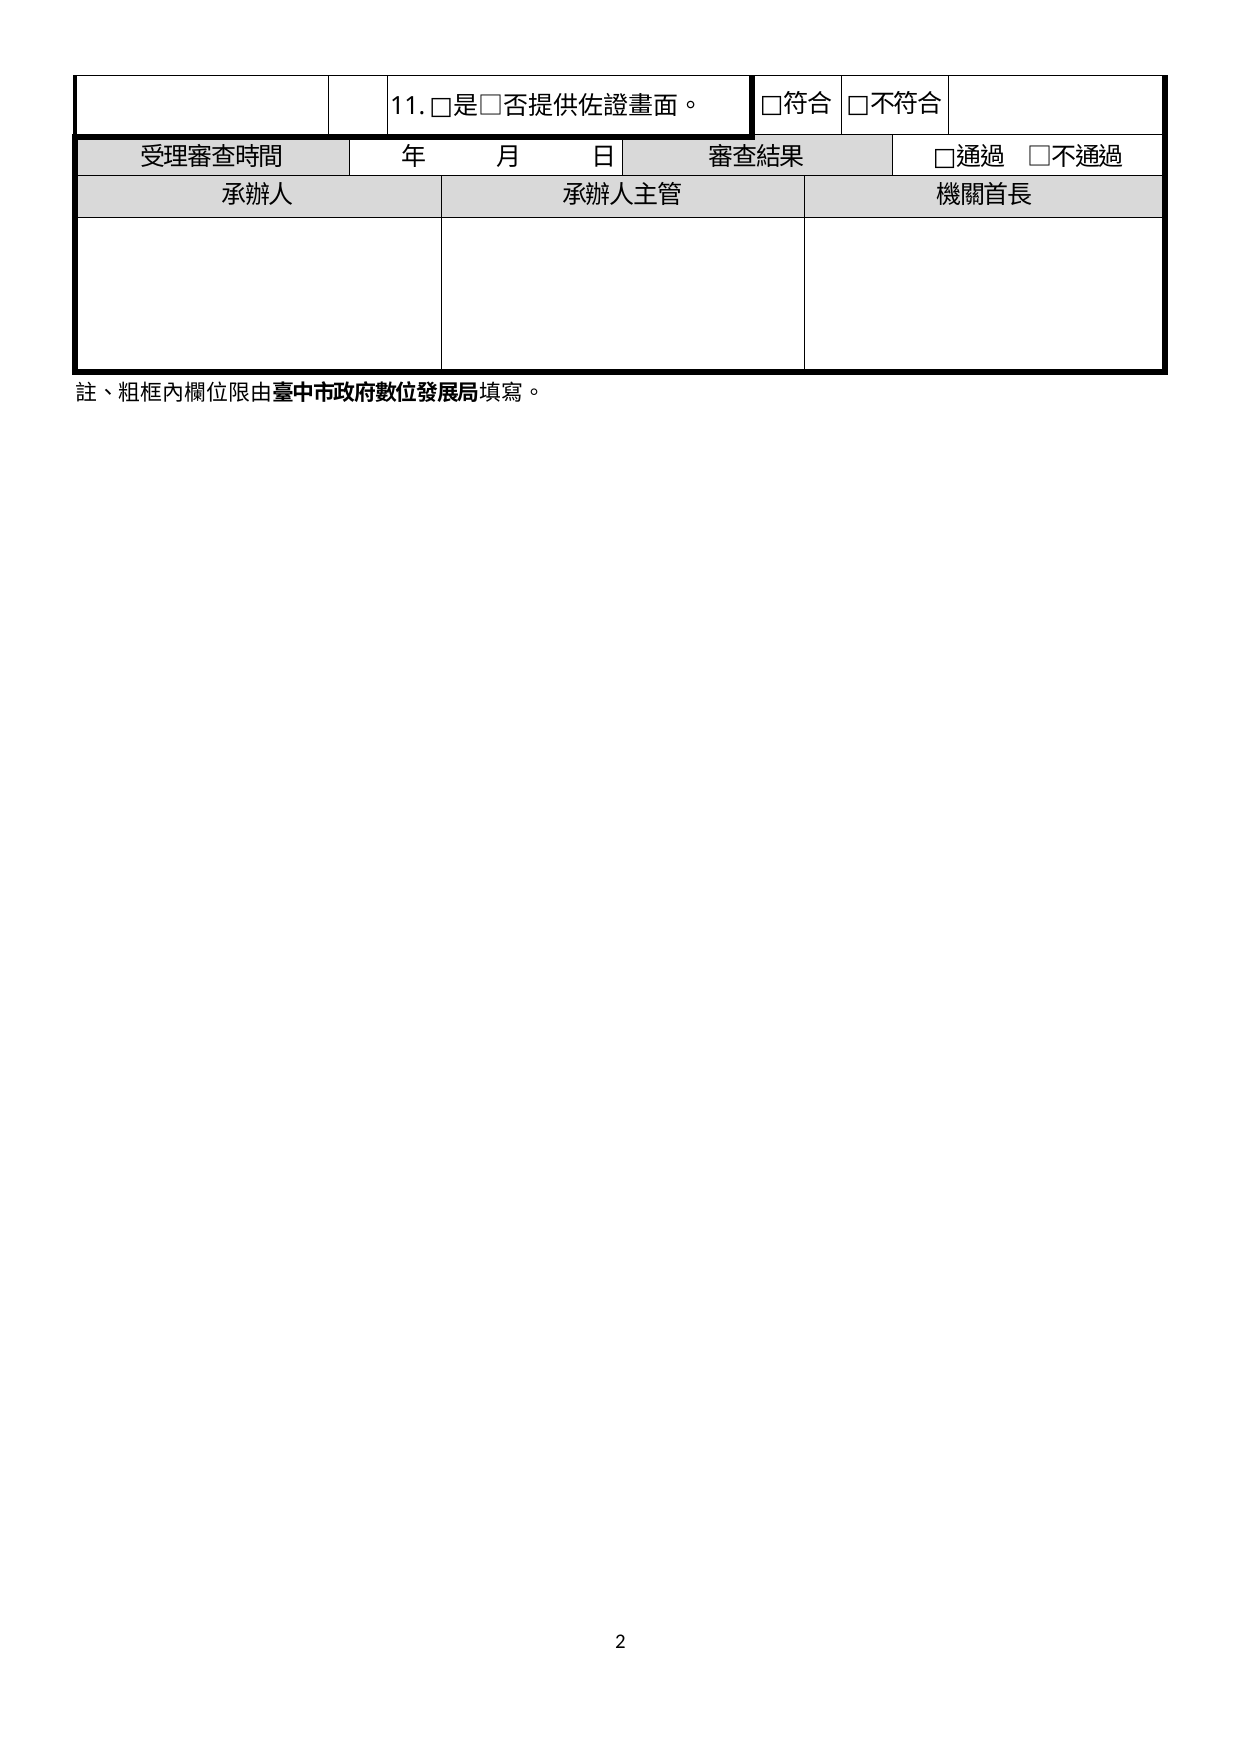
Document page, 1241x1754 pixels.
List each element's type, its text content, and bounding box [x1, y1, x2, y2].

table_cell [949, 76, 1162, 134]
table_cell □是□否提供佐證畫面。 [388, 76, 749, 134]
table_cell [329, 76, 387, 134]
table_cell 機關首長 [805, 176, 1162, 217]
table_cell 承辦人 [78, 176, 441, 217]
table_cell 審查結果 [623, 135, 892, 175]
table_cell [805, 218, 1162, 369]
table_cell 承辦人主管 [442, 176, 804, 217]
table_cell □不符合 [842, 76, 948, 134]
table_cell [442, 218, 804, 369]
text 註、粗框內欄位限由臺中市政府數位發展局填寫。 [75, 375, 1165, 407]
table_cell [78, 218, 441, 369]
table_cell □符合 [755, 76, 841, 134]
table_cell 受理審查時間 [78, 140, 349, 175]
table_cell 年 月 日 [350, 140, 622, 175]
table_cell □通過 □不通過 [893, 135, 1162, 175]
